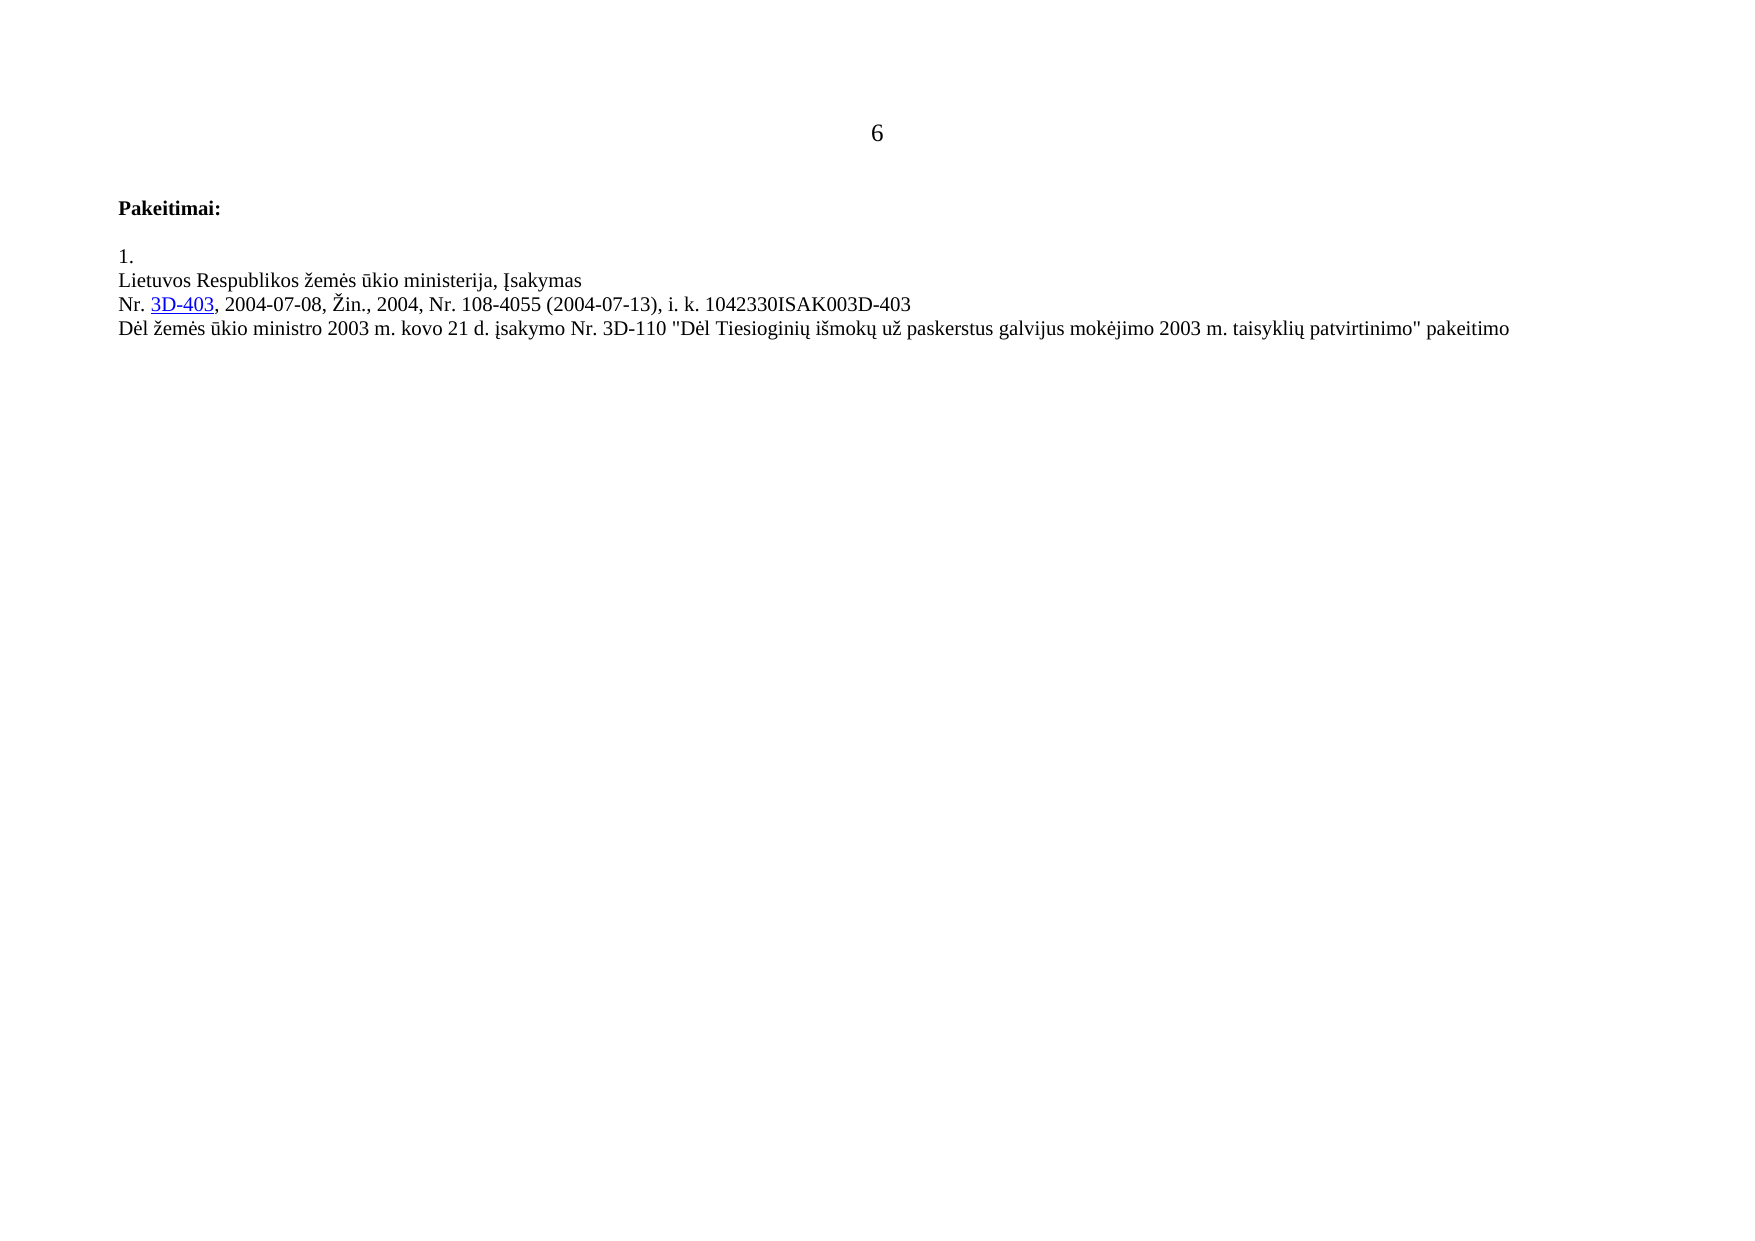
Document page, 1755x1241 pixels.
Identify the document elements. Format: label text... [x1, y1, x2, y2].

text 1. [118, 244, 1636, 268]
text Lietuvos Respublikos žemės ūkio ministerija, Įsakymas [118, 268, 1636, 292]
text Nr. 3D-403, 2004-07-08, Žin., 2004, Nr. 108-4055 (2004-07-13), i. k. 1042330ISAK003D-403 [118, 292, 1636, 316]
text Pakeitimai: [118, 196, 1636, 220]
text Dėl žemės ūkio ministro 2003 m. kovo 21 d. įsakymo Nr. 3D-110 "Dėl Tiesioginių išmokų už paskerstus galvijus mokėjimo 2003 m. taisyklių patvirtinimo" pakeitimo [118, 316, 1636, 340]
